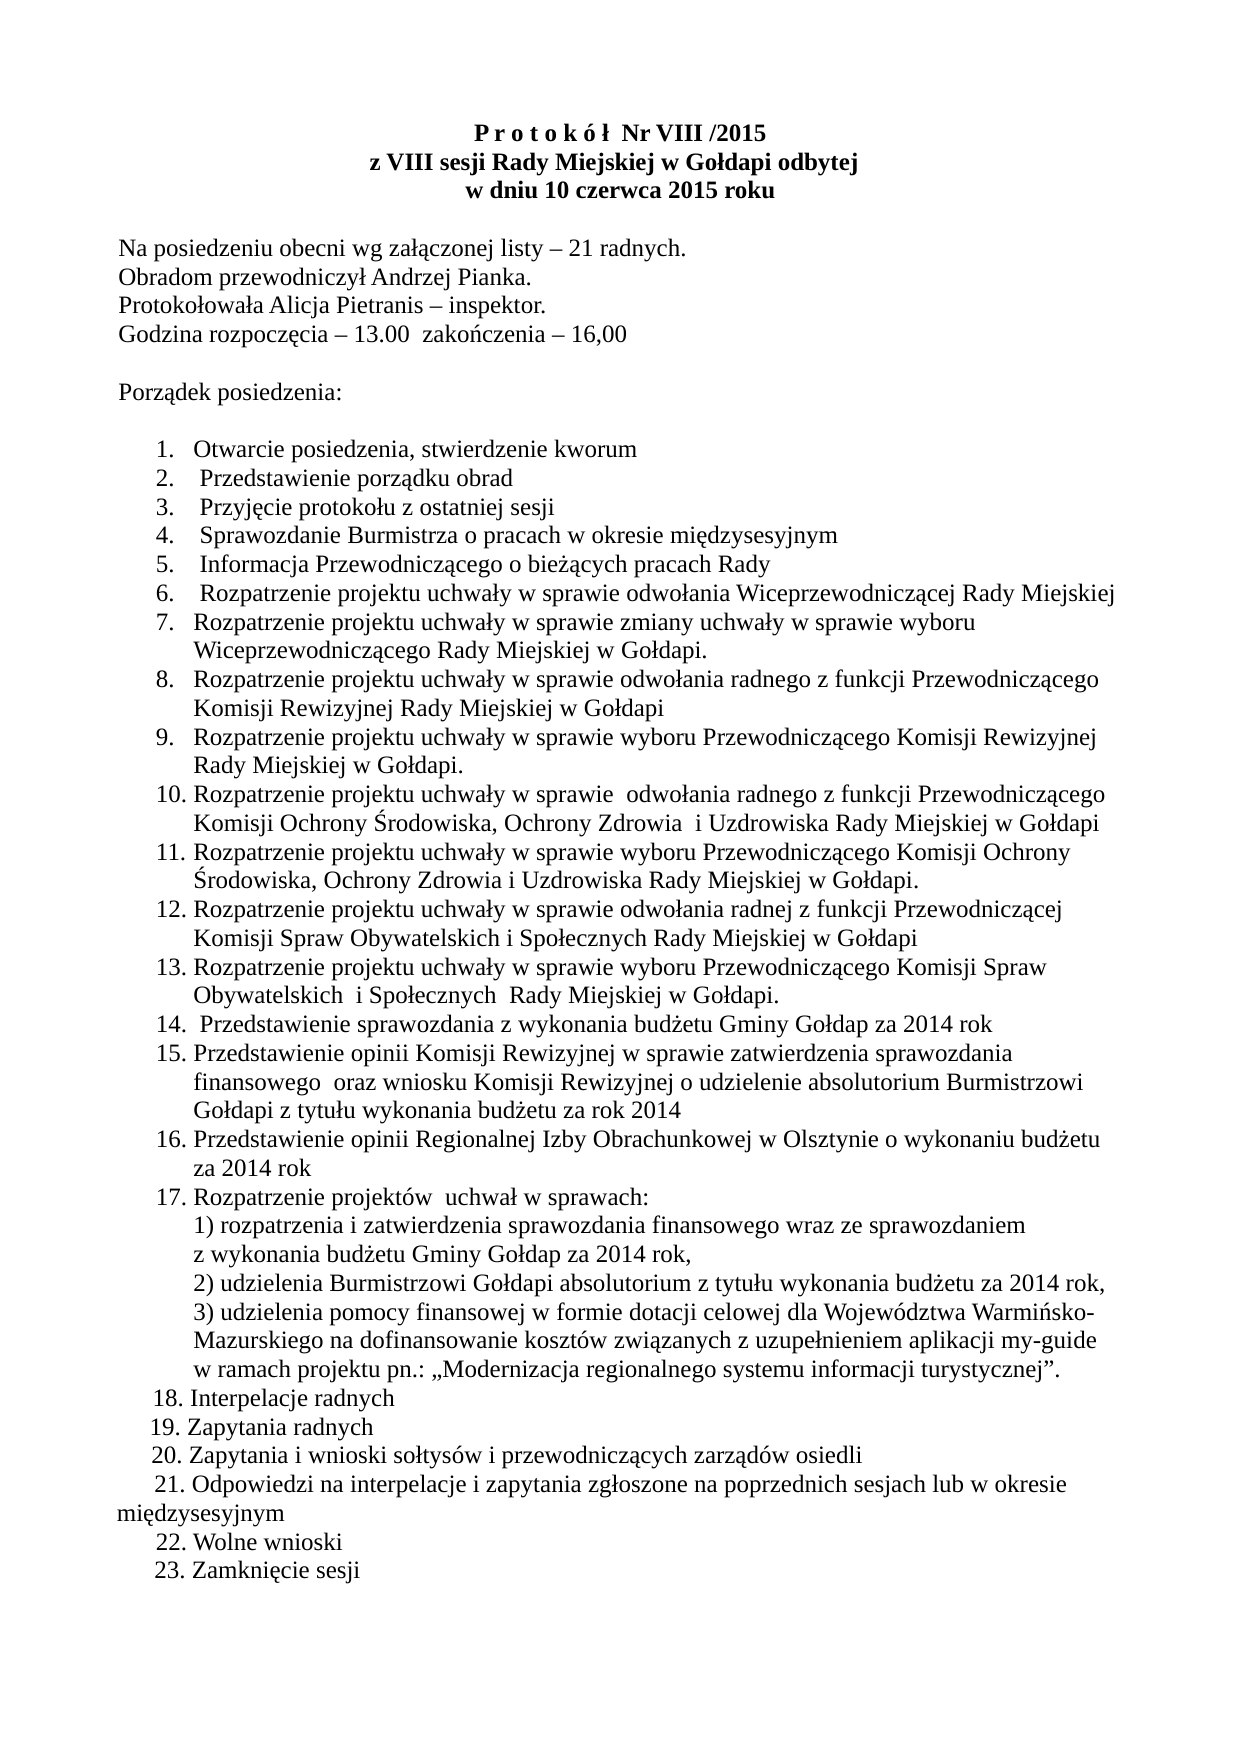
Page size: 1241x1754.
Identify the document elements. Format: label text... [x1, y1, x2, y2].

list Przedstawienie opinii Regionalnej Izby Obrachunkowej w Olsztynie o wykonaniu budżetu za 2014 rok [156, 1124, 1122, 1182]
list Rozpatrzenie projektu uchwały w sprawie wyboru Przewodniczącego Komisji Spraw Obywatelskich i Społecznych Rady Miejskiej w Gołdapi. [156, 952, 1122, 1009]
list Rozpatrzenie projektu uchwały w sprawie wyboru Przewodniczącego Komisji Ochrony Środowiska, Ochrony Zdrowia i Uzdrowiska Rady Miejskiej w Gołdapi. [156, 837, 1122, 894]
text w dniu 10 czerwca 2015 roku [118, 176, 1122, 204]
list Przedstawienie porządku obrad [156, 463, 1122, 492]
list 18. Interpelacje radnych [121, 1383, 1122, 1412]
list 2) udzielenia Burmistrzowi Gołdapi absolutorium z tytułu wykonania budżetu za 2014 rok, [156, 1268, 1122, 1297]
list Przyjęcie protokołu z ostatniej sesji [156, 492, 1122, 521]
list 3) udzielenia pomocy finansowej w formie dotacji celowej dla Województwa Warmińsko-Mazurskiego na dofinansowanie kosztów związanych z uzupełnieniem aplikacji my-guide w ramach projektu pn.: „Modernizacja regionalnego systemu informacji turystycznej”. [156, 1297, 1122, 1383]
list 1) rozpatrzenia i zatwierdzenia sprawozdania finansowego wraz ze sprawozdaniem z wykonania budżetu Gminy Gołdap za 2014 rok, [156, 1211, 1122, 1268]
list 21. Odpowiedzi na interpelacje i zapytania zgłoszone na poprzednich sesjach lub w okresie międzysesyjnym [117, 1469, 1122, 1527]
list Rozpatrzenie projektów uchwał w sprawach: [156, 1182, 1122, 1211]
list 19. Zapytania radnych [118, 1412, 1122, 1441]
list 23. Zamknięcie sesji [117, 1556, 1122, 1584]
list Rozpatrzenie projektu uchwały w sprawie odwołania Wiceprzewodniczącej Rady Miejskiej [156, 578, 1122, 607]
list Rozpatrzenie projektu uchwały w sprawie odwołania radnego z funkcji Przewodniczącego Komisji Ochrony Środowiska, Ochrony Zdrowia i Uzdrowiska Rady Miejskiej w Gołdapi [156, 779, 1122, 837]
text Protokołowała Alicja Pietranis – inspektor. [118, 291, 1122, 319]
text Porządek posiedzenia: [118, 377, 1122, 406]
text P r o t o k ó ł Nr VIII /2015 [118, 118, 1122, 147]
list Otwarcie posiedzenia, stwierdzenie kworum [156, 434, 1122, 463]
list Przedstawienie sprawozdania z wykonania budżetu Gminy Gołdap za 2014 rok [156, 1009, 1122, 1038]
text Na posiedzeniu obecni wg załączonej listy – 21 radnych. [118, 233, 1122, 262]
text Obradom przewodniczył Andrzej Pianka. [118, 262, 1122, 291]
list 20. Zapytania i wnioski sołtysów i przewodniczących zarządów osiedli [118, 1441, 1122, 1469]
list Przedstawienie opinii Komisji Rewizyjnej w sprawie zatwierdzenia sprawozdania finansowego oraz wniosku Komisji Rewizyjnej o udzielenie absolutorium Burmistrzowi Gołdapi z tytułu wykonania budżetu za rok 2014 [156, 1038, 1122, 1124]
list Rozpatrzenie projektu uchwały w sprawie zmiany uchwały w sprawie wyboru Wiceprzewodniczącego Rady Miejskiej w Gołdapi. [156, 607, 1122, 664]
text z VIII sesji Rady Miejskiej w Gołdapi odbytej [118, 147, 1122, 176]
text Godzina rozpoczęcia – 13.00 zakończenia – 16,00 [118, 319, 1122, 348]
list Rozpatrzenie projektu uchwały w sprawie odwołania radnej z funkcji Przewodniczącej Komisji Spraw Obywatelskich i Społecznych Rady Miejskiej w Gołdapi [156, 894, 1122, 952]
list Sprawozdanie Burmistrza o pracach w okresie międzysesyjnym [156, 521, 1122, 549]
list Rozpatrzenie projektu uchwały w sprawie odwołania radnego z funkcji Przewodniczącego Komisji Rewizyjnej Rady Miejskiej w Gołdapi [156, 664, 1122, 722]
list 22. Wolne wnioski [118, 1527, 1122, 1556]
list Rozpatrzenie projektu uchwały w sprawie wyboru Przewodniczącego Komisji Rewizyjnej Rady Miejskiej w Gołdapi. [156, 722, 1122, 779]
list Informacja Przewodniczącego o bieżących pracach Rady [156, 549, 1122, 578]
